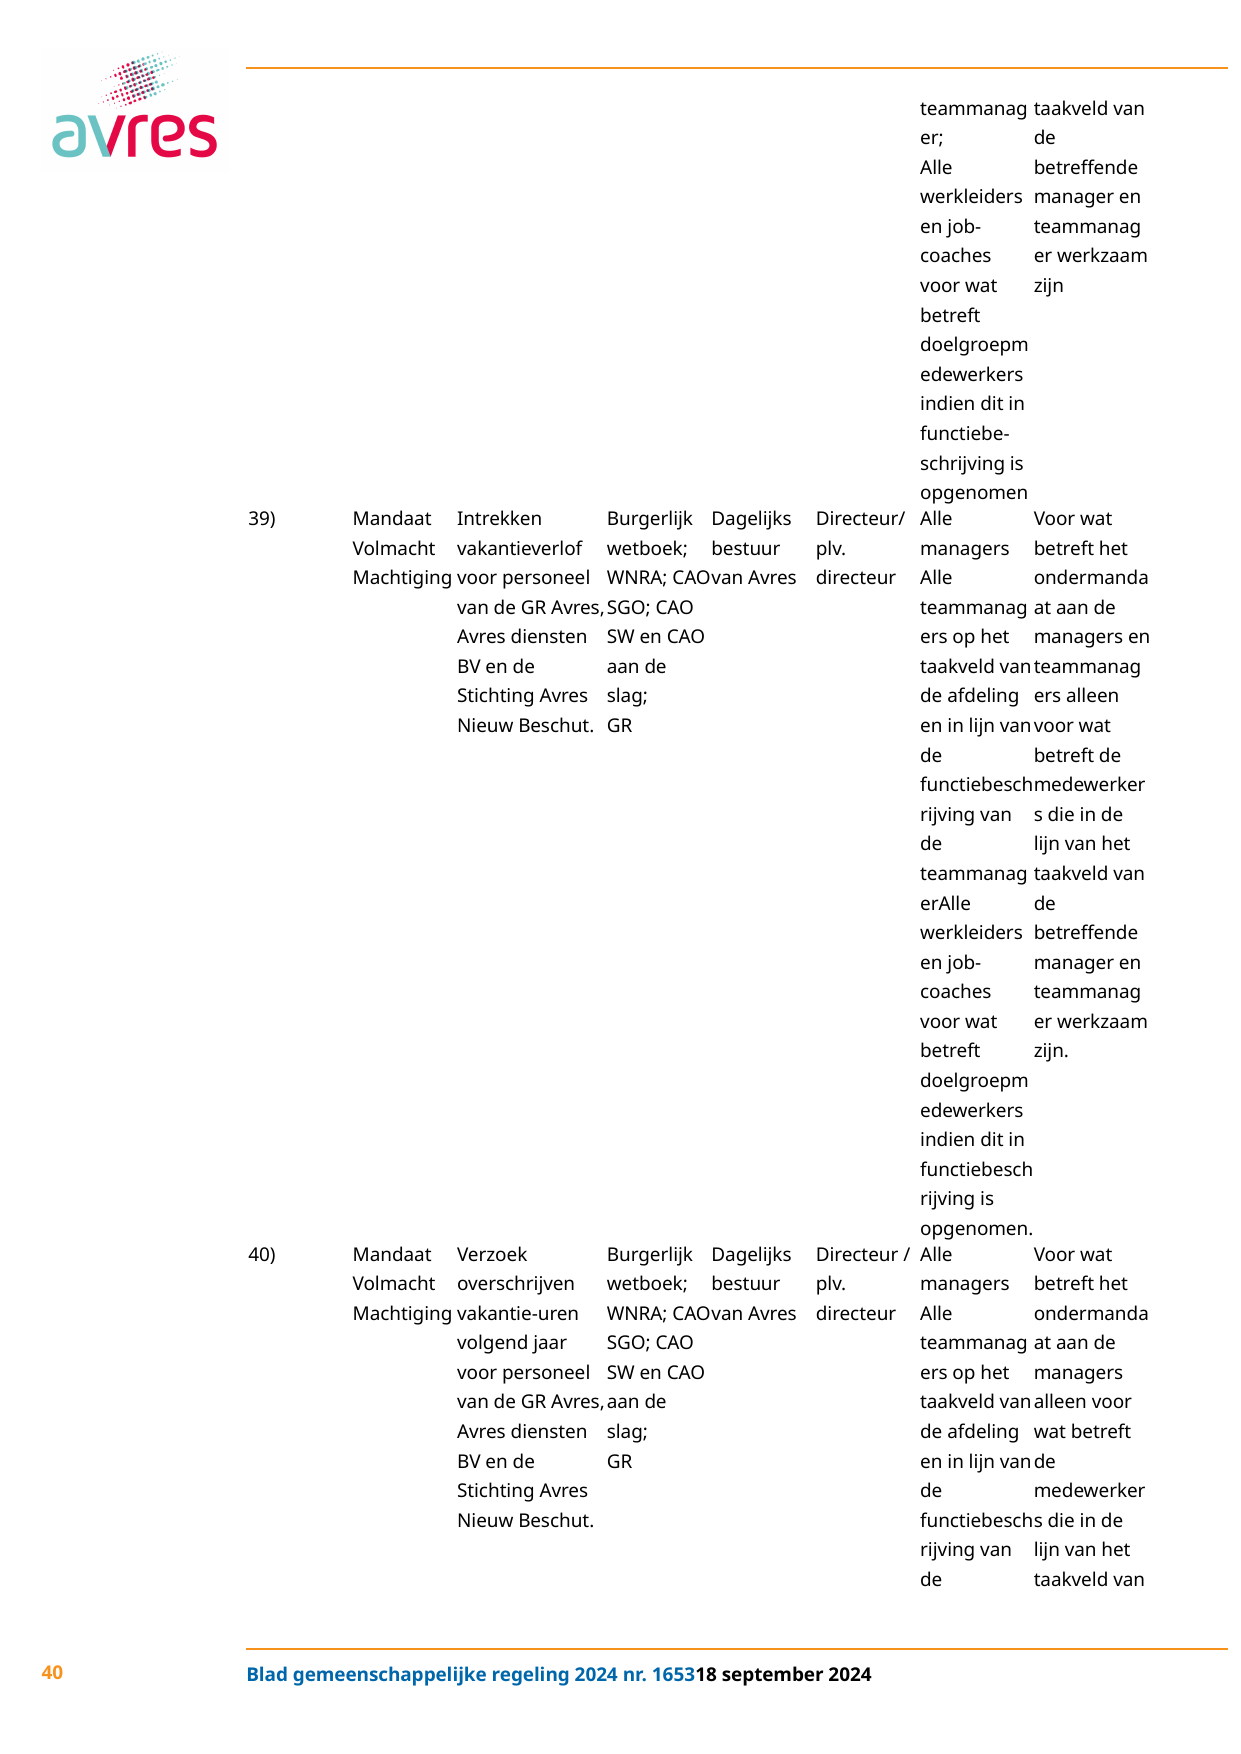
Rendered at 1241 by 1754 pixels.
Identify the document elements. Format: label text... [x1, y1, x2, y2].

table_cell [353, 95, 457, 505]
table_cell Directeur/plv. directeur [816, 505, 920, 1241]
table_cell Dagelijks bestuur van Avres [711, 505, 816, 1241]
table_cell teammanager; Alle werkleiders en job-coaches voor wat betreft doelgroepmedewerkers indien dit in functiebe-schrijving is opgenomen [920, 95, 1033, 505]
table_cell Alle managers Alle teammanagers op het taakveld van de afdeling en in lijn van de functiebeschrijving van de teammanagerAlle werkleiders en job-coaches voor wat betreft doelgroepmedewerkers indien dit in functiebeschrijving is opgenomen. [920, 505, 1033, 1241]
table_cell Intrekken vakantieverlof voor personeel van de GR Avres, Avres diensten BV en de Stichting Avres Nieuw Beschut. [457, 505, 607, 1241]
table_cell [248, 95, 352, 505]
table_cell [457, 95, 607, 505]
table_cell Voor wat betreft het ondermandaat aan de managers en teammanagers alleen voor wat betreft de medewerkers die in de lijn van het taakveld van de betreffende manager en teammanager werkzaam zijn. [1034, 505, 1152, 1241]
table_cell taakveld van de betreffende manager en teammanager werkzaam zijn [1034, 95, 1152, 505]
table_cell Burgerlijk wetboek; WNRA; CAO SGO; CAO SW en CAO aan de slag; GR [607, 505, 711, 1241]
table_cell Mandaat Volmacht Machtiging [353, 1241, 457, 1592]
table_cell Directeur /plv. directeur [816, 1241, 920, 1592]
table_cell [816, 95, 920, 505]
table_cell Dagelijks bestuur van Avres [711, 1241, 816, 1592]
table_cell 39) [248, 505, 352, 1241]
table_cell [711, 95, 816, 505]
picture [41, 47, 231, 172]
table_cell Mandaat Volmacht Machtiging [353, 505, 457, 1241]
table_cell Verzoek overschrijven vakantie-uren volgend jaar voor personeel van de GR Avres, Avres diensten BV en de Stichting Avres Nieuw Beschut. [457, 1241, 607, 1592]
table_cell [607, 95, 711, 505]
table_cell 40) [248, 1241, 352, 1592]
table_cell Alle managers Alle teammanagers op het taakveld van de afdeling en in lijn van de functiebeschrijving van de [920, 1241, 1033, 1592]
table_cell Burgerlijk wetboek; WNRA; CAO SGO; CAO SW en CAO aan de slag; GR [607, 1241, 711, 1592]
table_cell Voor wat betreft het ondermandaat aan de managers alleen voor wat betreft de medewerkers die in de lijn van het taakveld van [1034, 1241, 1152, 1592]
